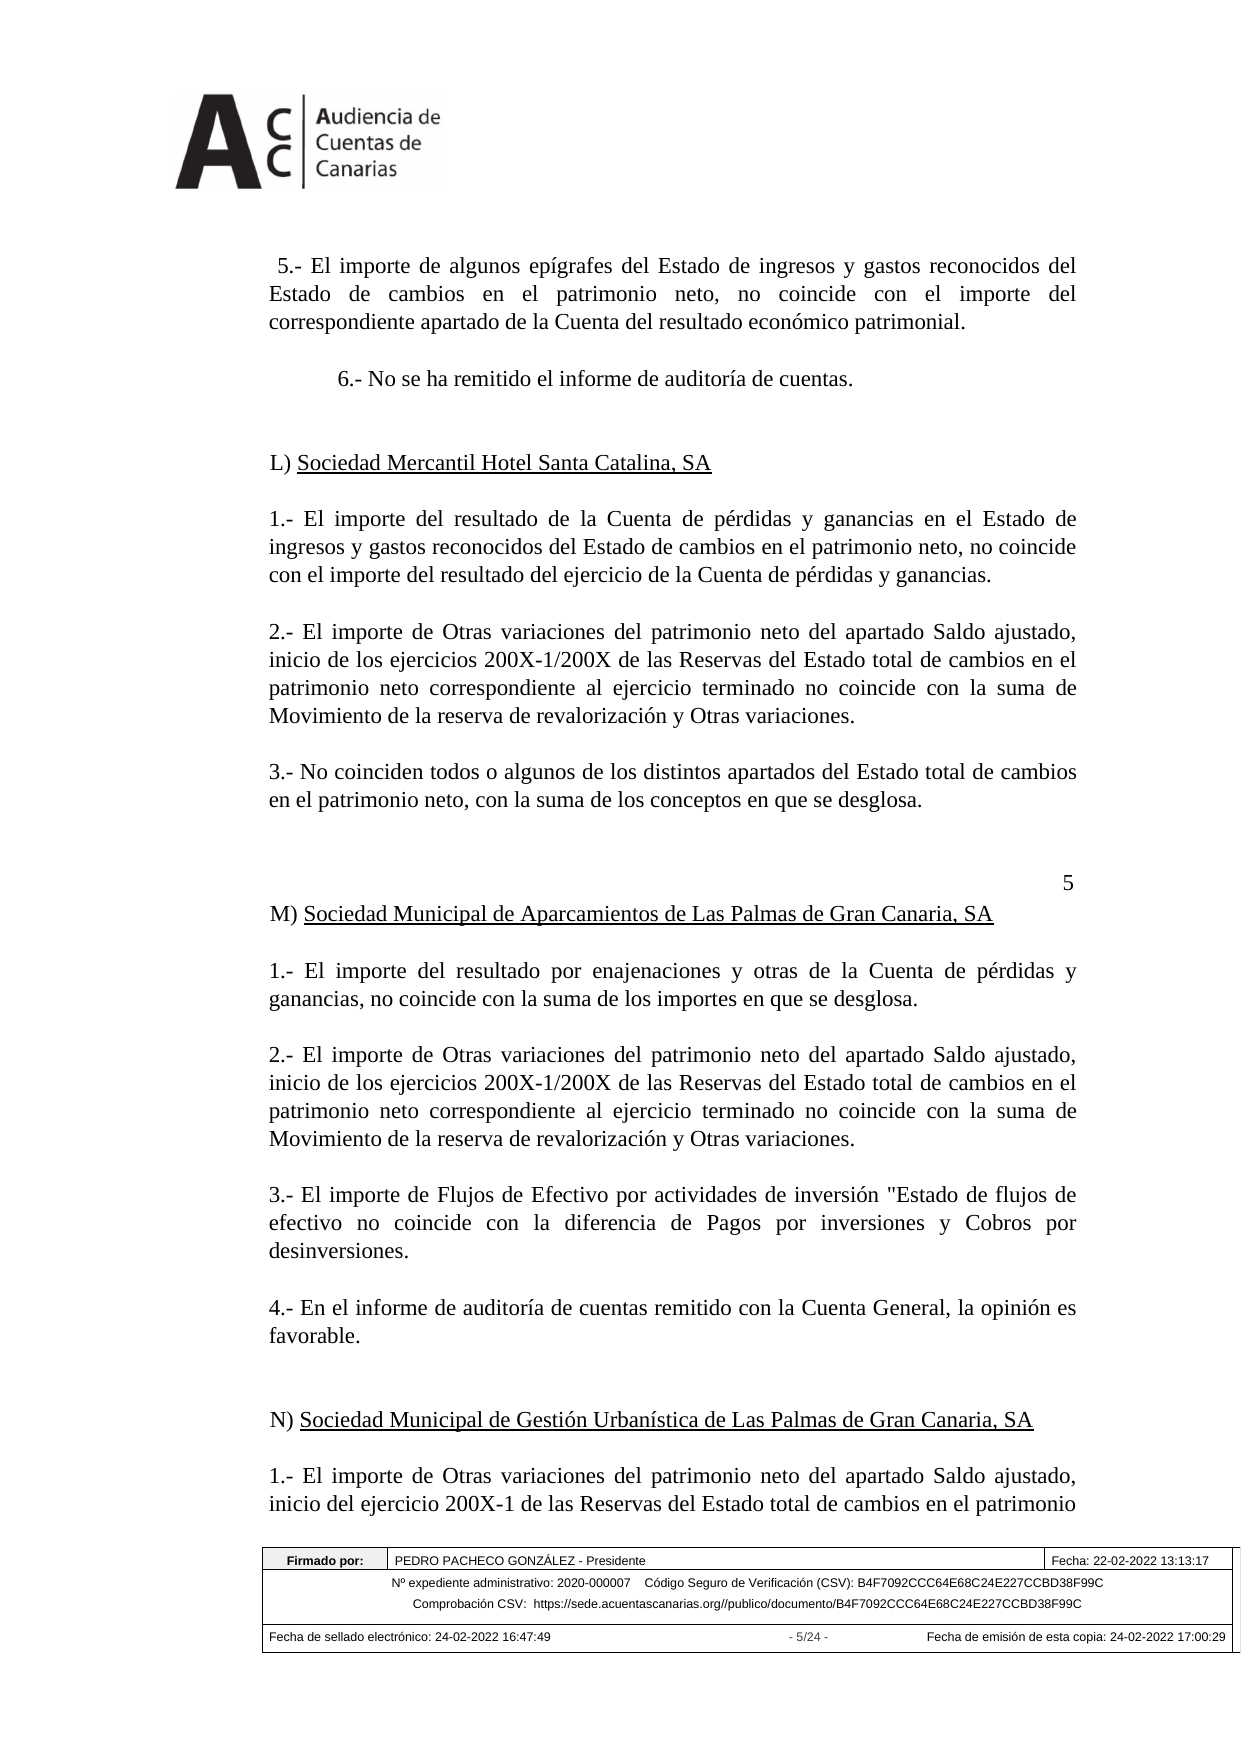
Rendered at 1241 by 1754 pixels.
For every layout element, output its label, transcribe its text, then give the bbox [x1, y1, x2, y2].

text 1.- El importe de Otras variaciones del patrimonio neto del apartado Saldo ajustado, inicio del ejercicio 200X-1 de las Reservas del Estado total de cambios en el patrimonio [268, 1463, 1078, 1517]
text 1.- El importe del resultado de la Cuenta de pérdidas y ganancias en el Estado de ingresos y gastos reconocidos del Estado de cambios en el patrimonio neto, no coincide con el importe del resultado del ejercicio de la Cuenta de pérdidas y ganancias. [268, 506, 1078, 588]
subtitle L) Sociedad Mercantil Hotel Santa Catalina, SA [269, 449, 1078, 476]
text 5 [263, 869, 1079, 895]
text 3.- No coinciden todos o algunos de los distintos apartados del Estado total de cambios en el patrimonio neto, con la suma de los conceptos en que se desglosa. [268, 758, 1078, 812]
subtitle N) Sociedad Municipal de Gestión Urbanística de Las Palmas de Gran Canaria, SA [269, 1406, 1078, 1433]
text 2.- El importe de Otras variaciones del patrimonio neto del apartado Saldo ajustado, inicio de los ejercicios 200X-1/200X de las Reservas del Estado total de cambios en el patrimonio neto correspondiente al ejercicio terminado no coincide con la suma de Movimiento de la reserva de revalorización y Otras variaciones. [268, 618, 1078, 728]
text 4.- En el informe de auditoría de cuentas remitido con la Cuenta General, la opinión es favorable. [268, 1294, 1078, 1348]
text 3.- El importe de Flujos de Efectivo por actividades de inversión "Estado de flujos de efectivo no coincide con la diferencia de Pagos por inversiones y Cobros por desinversiones. [268, 1181, 1078, 1264]
text 5.- El importe de algunos epígrafes del Estado de ingresos y gastos reconocidos del Estado de cambios en el patrimonio neto, no coincide con el importe del correspondiente apartado de la Cuenta del resultado económico patrimonial. [268, 252, 1078, 334]
subtitle M) Sociedad Municipal de Aparcamientos de Las Palmas de Gran Canaria, SA [269, 901, 1078, 927]
text 6.- No se ha remitido el informe de auditoría de cuentas. [337, 365, 1078, 391]
text 1.- El importe del resultado por enajenaciones y otras de la Cuenta de pérdidas y ganancias, no coincide con la suma de los importes en que se desglosa. [268, 957, 1078, 1011]
text 2.- El importe de Otras variaciones del patrimonio neto del apartado Saldo ajustado, inicio de los ejercicios 200X-1/200X de las Reservas del Estado total de cambios en el patrimonio neto correspondiente al ejercicio terminado no coincide con la suma de Movimiento de la reserva de revalorización y Otras variaciones. [268, 1041, 1078, 1151]
